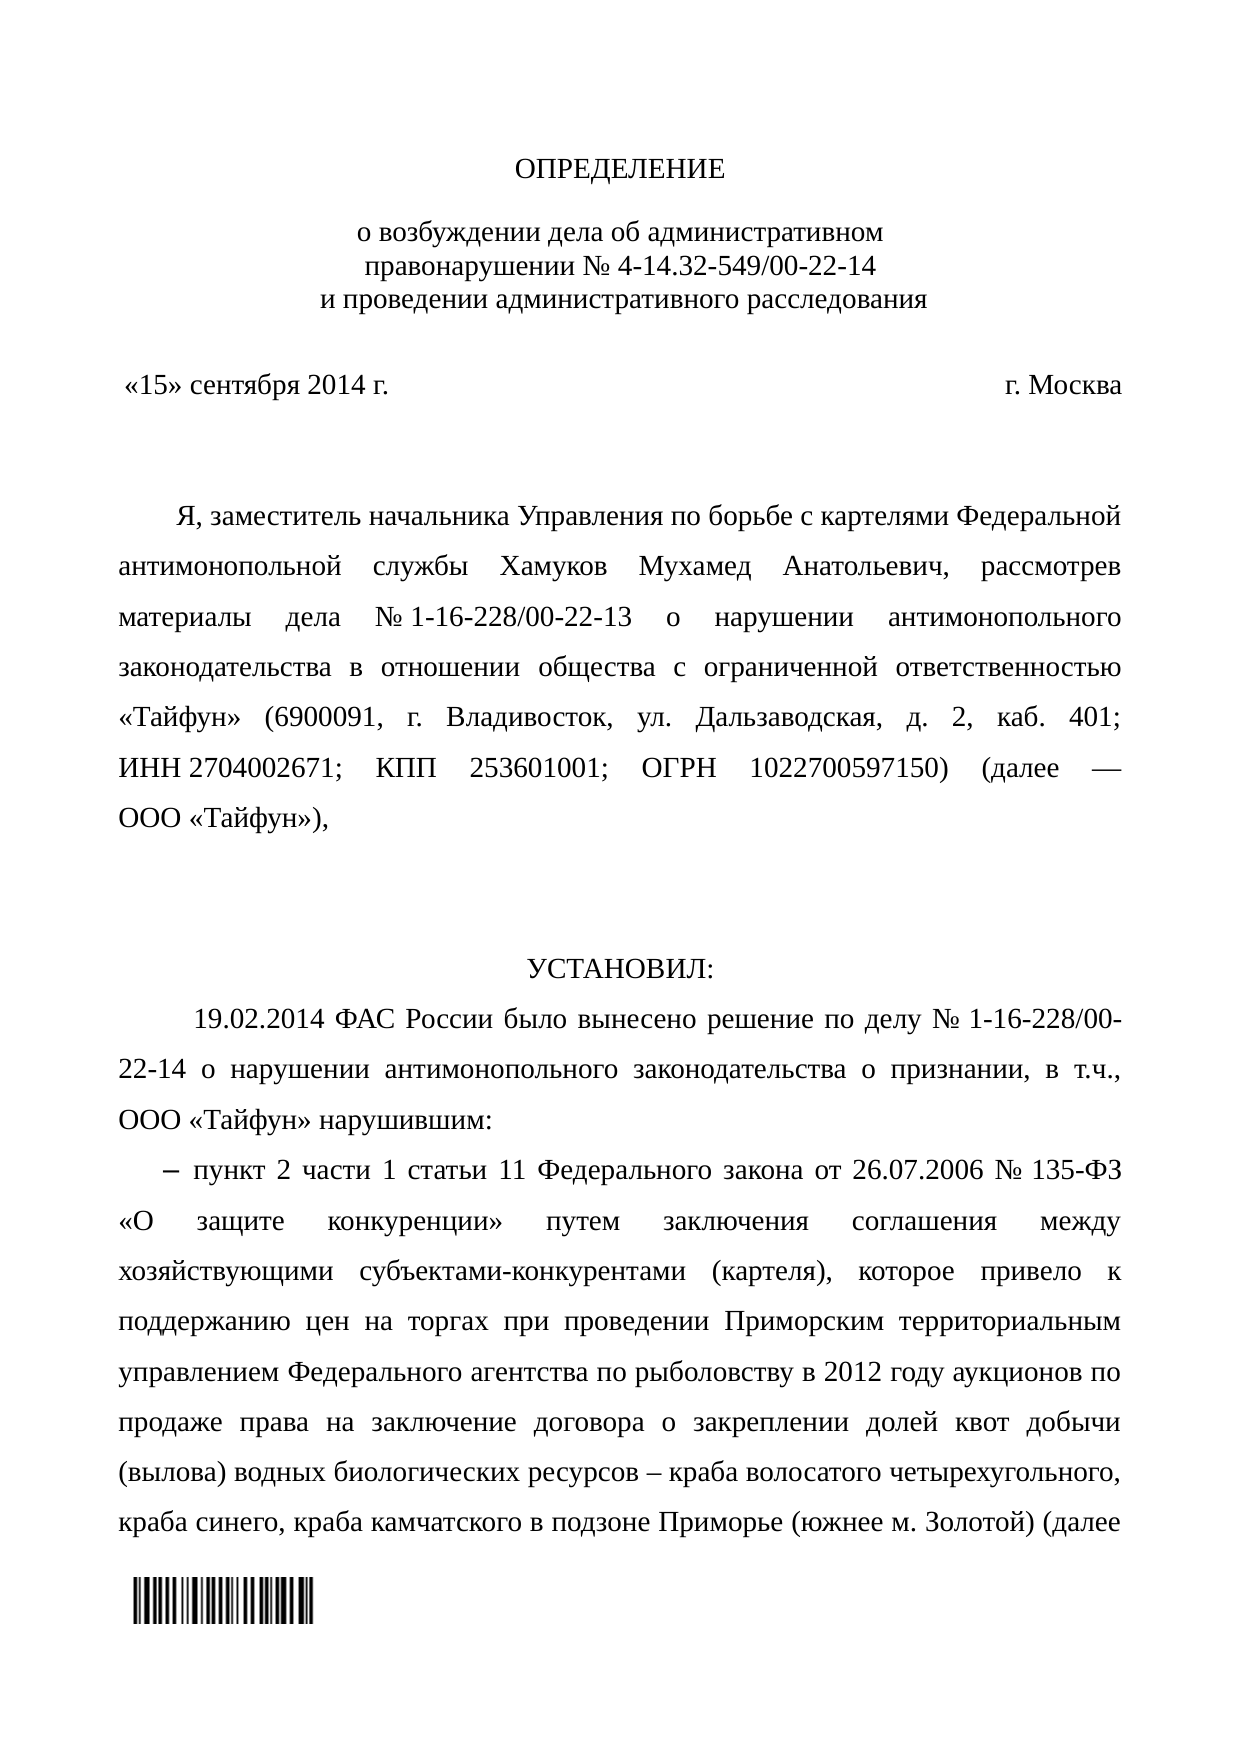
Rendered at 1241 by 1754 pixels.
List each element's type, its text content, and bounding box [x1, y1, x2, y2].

list пункт 2 части 1 статьи 11 Федерального закона от 26.07.2006 № 135-ФЗ «О защите конкуренции» путем заключения соглашения между хозяйствующими субъектами-конкурентами (картеля), которое привело к поддержанию цен на торгах при проведении Приморским территориальным управлением Федерального агентства по рыболовству в 2012 году аукционов по продаже права на заключение договора о закреплении долей квот добычи (вылова) водных биологических ресурсов – краба волосатого четырехугольного, краба синего, краба камчатского в подзоне Приморье (южнее м. Золотой) (далее [118, 1152, 1122, 1538]
text ОПРЕДЕЛЕНИЕ [118, 152, 1122, 185]
table_header «15» сентября 2014 г. [118, 361, 620, 406]
picture [118, 1577, 331, 1624]
table_header г. Москва [620, 361, 1122, 406]
text и проведении административного расследования [118, 282, 1122, 315]
text о возбуждении дела об административном [118, 214, 1122, 248]
text 19.02.2014 ФАС России было вынесено решение по делу № 1-16-228/00-22-14 о нарушении антимонопольного законодательства о признании, в т.ч., ООО «Тайфун» нарушившим: [118, 1001, 1122, 1136]
text правонарушении № 4-14.32-549/00-22-14 [118, 248, 1122, 282]
text Я, заместитель начальника Управления по борьбе с картелями Федеральной антимонопольной службы Хамуков Мухамед Анатольевич, рассмотрев материалы дела № 1-16-228/00-22-13 о нарушении антимонопольного законодательства в отношении общества с ограниченной ответственностью «Тайфун» (6900091, г. Владивосток, ул. Дальзаводская, д. 2, каб. 401; ИНН 2704002671; КПП 253601001; ОГРН 1022700597150) (далее — ООО «Тайфун»), [118, 498, 1122, 834]
text УСТАНОВИЛ: [118, 951, 1122, 984]
